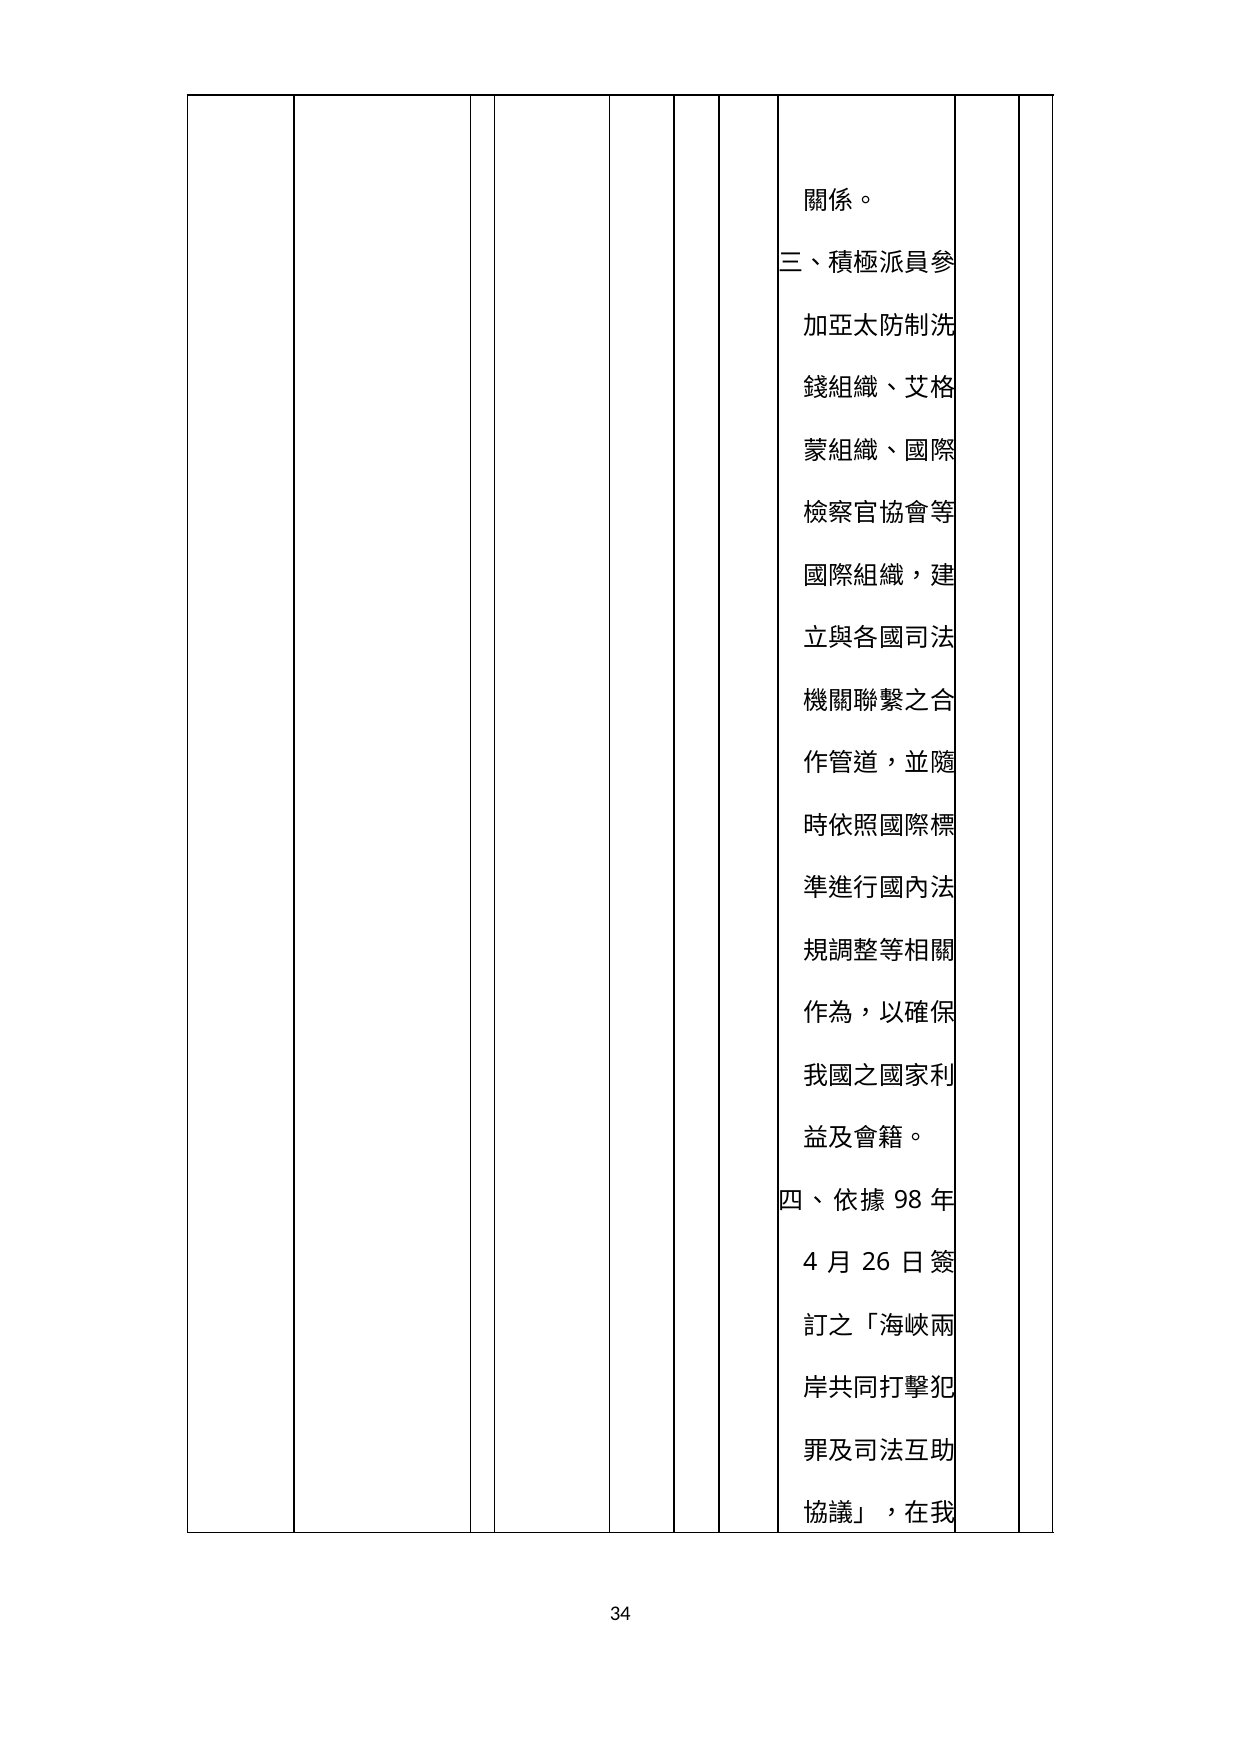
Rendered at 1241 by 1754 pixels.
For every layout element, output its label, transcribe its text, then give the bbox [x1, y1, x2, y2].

table_cell 社會發展 [471, 96, 494, 1532]
table_cell [610, 96, 673, 1532]
table_cell [675, 96, 718, 1532]
table_cell [1020, 96, 1052, 1532]
table_cell 關係。 三、積極派員參加亞太防制洗錢組織、艾格蒙組織、國際檢察官協會等國際組織，建立與各國司法機關聯繫之合作管道，並隨時依照國際標準進行國內法規調整等相關作為，以確保我國之國家利益及會籍。 四、依據98年4月26日簽訂之「海峽兩岸共同打擊犯罪及司法互助協議」，在我 [779, 96, 954, 1532]
table_cell [720, 96, 777, 1532]
table_cell [188, 96, 293, 1532]
table_cell [295, 96, 470, 1532]
table_cell [956, 96, 1018, 1532]
table_cell [495, 96, 609, 1532]
